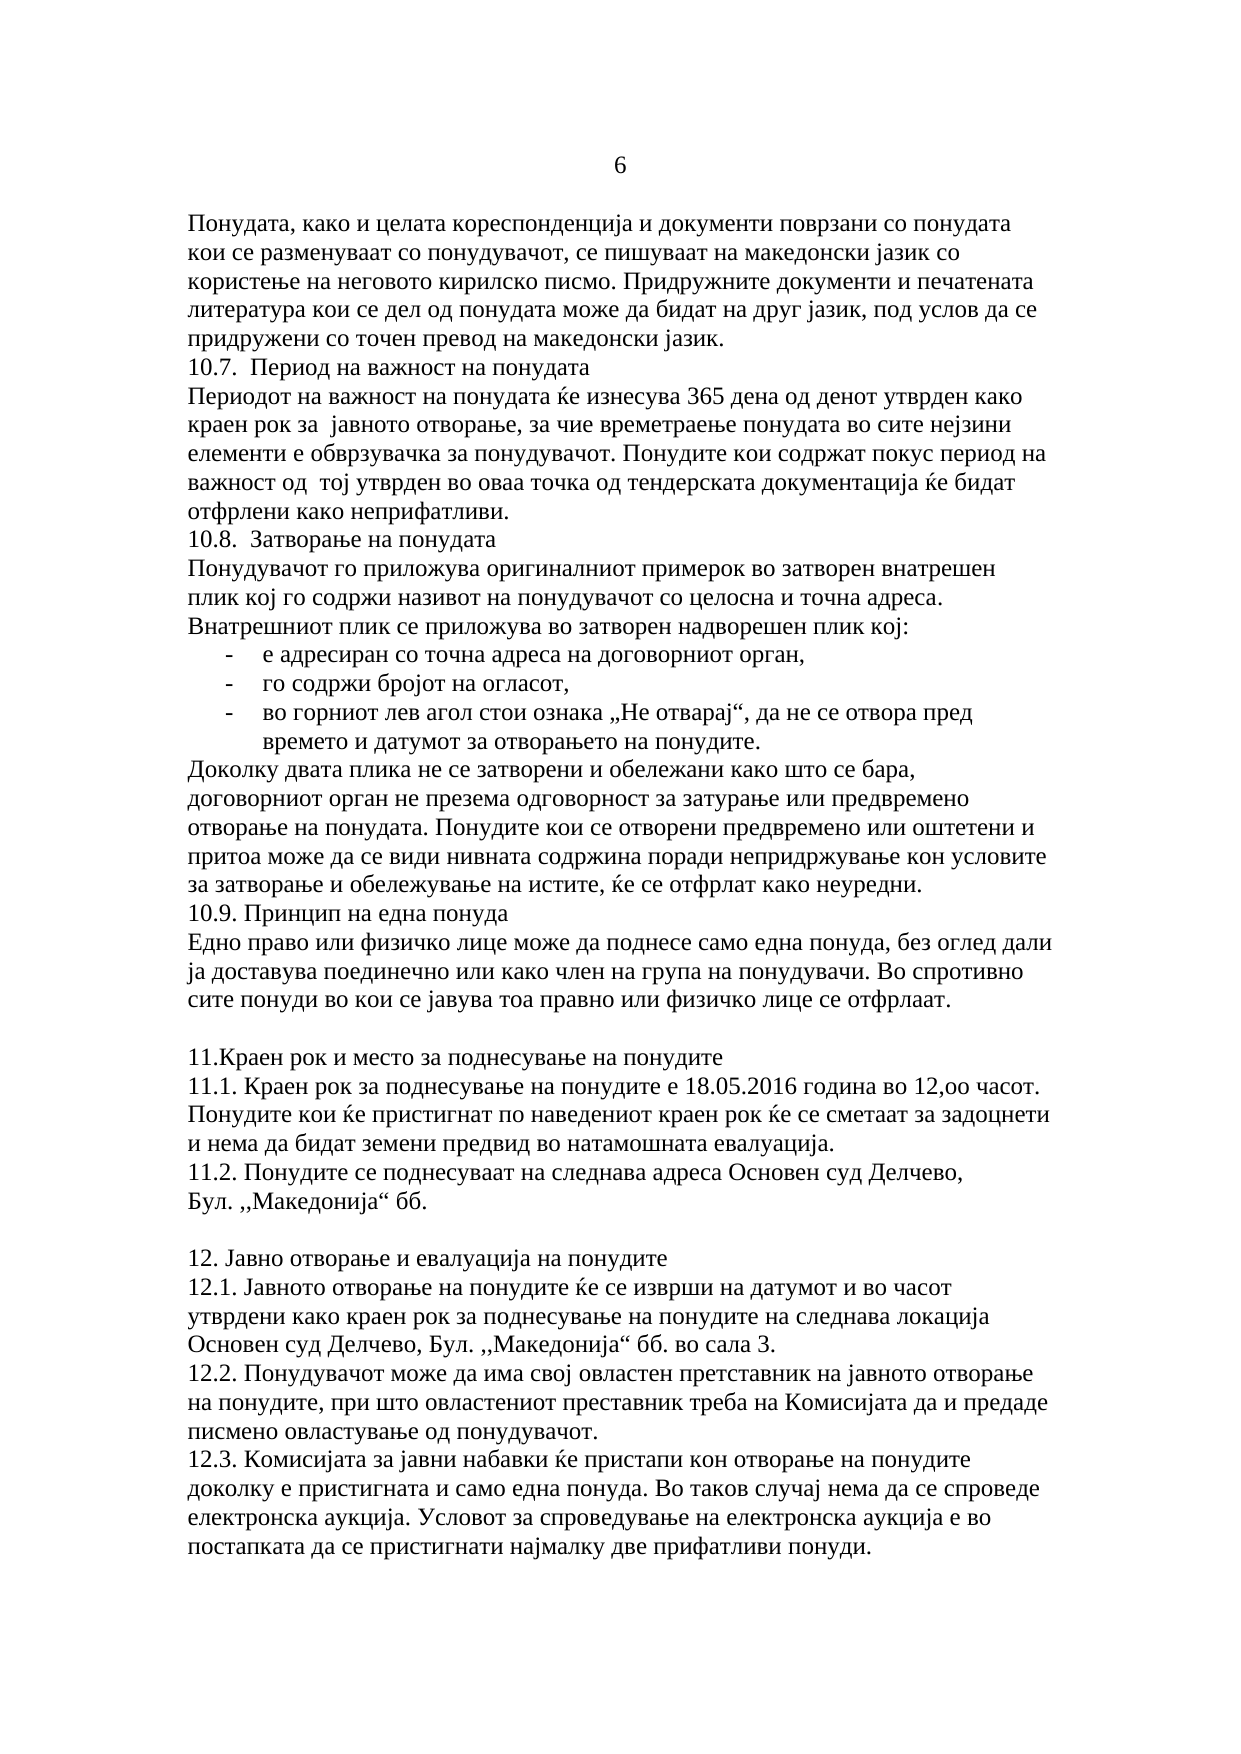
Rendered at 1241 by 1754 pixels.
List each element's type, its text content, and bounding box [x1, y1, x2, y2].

text 12.2. Понудувачот може да има свој овластен претставник на јавното отворање на понудите, при што овластениот преставник треба на Комисијата да и предаде писмено овластување од понудувачот. [187, 1358, 1053, 1444]
text 10.7. Период на важност на понудата [187, 352, 1053, 381]
text 11.2. Понудите се поднесуваат на следнава адреса Основен суд Делчево, Бул. ,,Македонија“ бб. [187, 1157, 1053, 1214]
text Доколку двата плика не се затворени и обележани како што се бара, договорниот орган не презема одговорност за затурање или предвремено отворање на понудата. Понудите кои се отворени предвремено или оштетени и притоа може да се види нивната содржина поради непридржување кон условите за затворање и обележување на истите, ќе се отфрлат како неуредни. [187, 754, 1053, 898]
text 11.Краен рок и место за поднесување на понудите [187, 1042, 1053, 1071]
text Внатрешниот плик се приложува во затворен надворешен плик кој: [187, 611, 1053, 639]
text Периодот на важност на понудата ќе изнесува 365 дена од денот утврден како краен рок за јавното отворање, за чие времетраење понудата во сите нејзини елементи е обврзувачка за понудувачот. Понудите кои содржат покус период на важност од тој утврден во оваа точка од тендерската документација ќе бидат отфрлени како неприфатливи. [187, 381, 1053, 524]
list го содржи бројот на огласот, [225, 668, 1053, 697]
text Понудата, како и целата кореспонденција и документи поврзани со понудата кои се разменуваат со понудувачот, се пишуваат на македонски јазик со користење на неговото кирилско писмо. Придружните документи и печатената литература кои се дел од понудата може да бидат на друг јазик, под услов да се придружени со точен превод на македонски јазик. [187, 208, 1053, 352]
list во горниот лев агол стои ознака „Не отварај“, да не се отвора пред времето и датумот за отворањето на понудите. [225, 697, 1053, 754]
text 12.3. Комисијата за јавни набавки ќе пристапи кон отворање на понудите доколку е пристигната и само една понуда. Во таков случај нема да се спроведе електронска аукција. Условот за спроведување на електронска аукција е во постапката да се пристигнати најмалку две прифатливи понуди. [187, 1444, 1053, 1559]
text 10.9. Принцип на една понуда [187, 898, 1053, 927]
text Едно право или физичко лице може да поднесе само една понуда, без оглед дали ја доставува поединечно или како член на група на понудувачи. Во спротивно сите понуди во кои се јавува тоа правно или физичко лице се отфрлаат. [187, 927, 1053, 1013]
text 11.1. Краен рок за поднесување на понудите е 18.05.2016 година во 12,oo часот. Понудите кои ќе пристигнат по наведениот краен рок ќе се сметаат за задоцнети и нема да бидат земени предвид во натамошната евалуација. [187, 1071, 1053, 1157]
text 10.8. Затворање на понудата [187, 524, 1053, 553]
text Понудувачот го приложува оригиналниот примерок во затворен внатрешен плик кој го содржи називот на понудувачот со целосна и точна адреса. [187, 553, 1053, 611]
list е адресиран со точна адреса на договорниот орган, [225, 639, 1053, 668]
